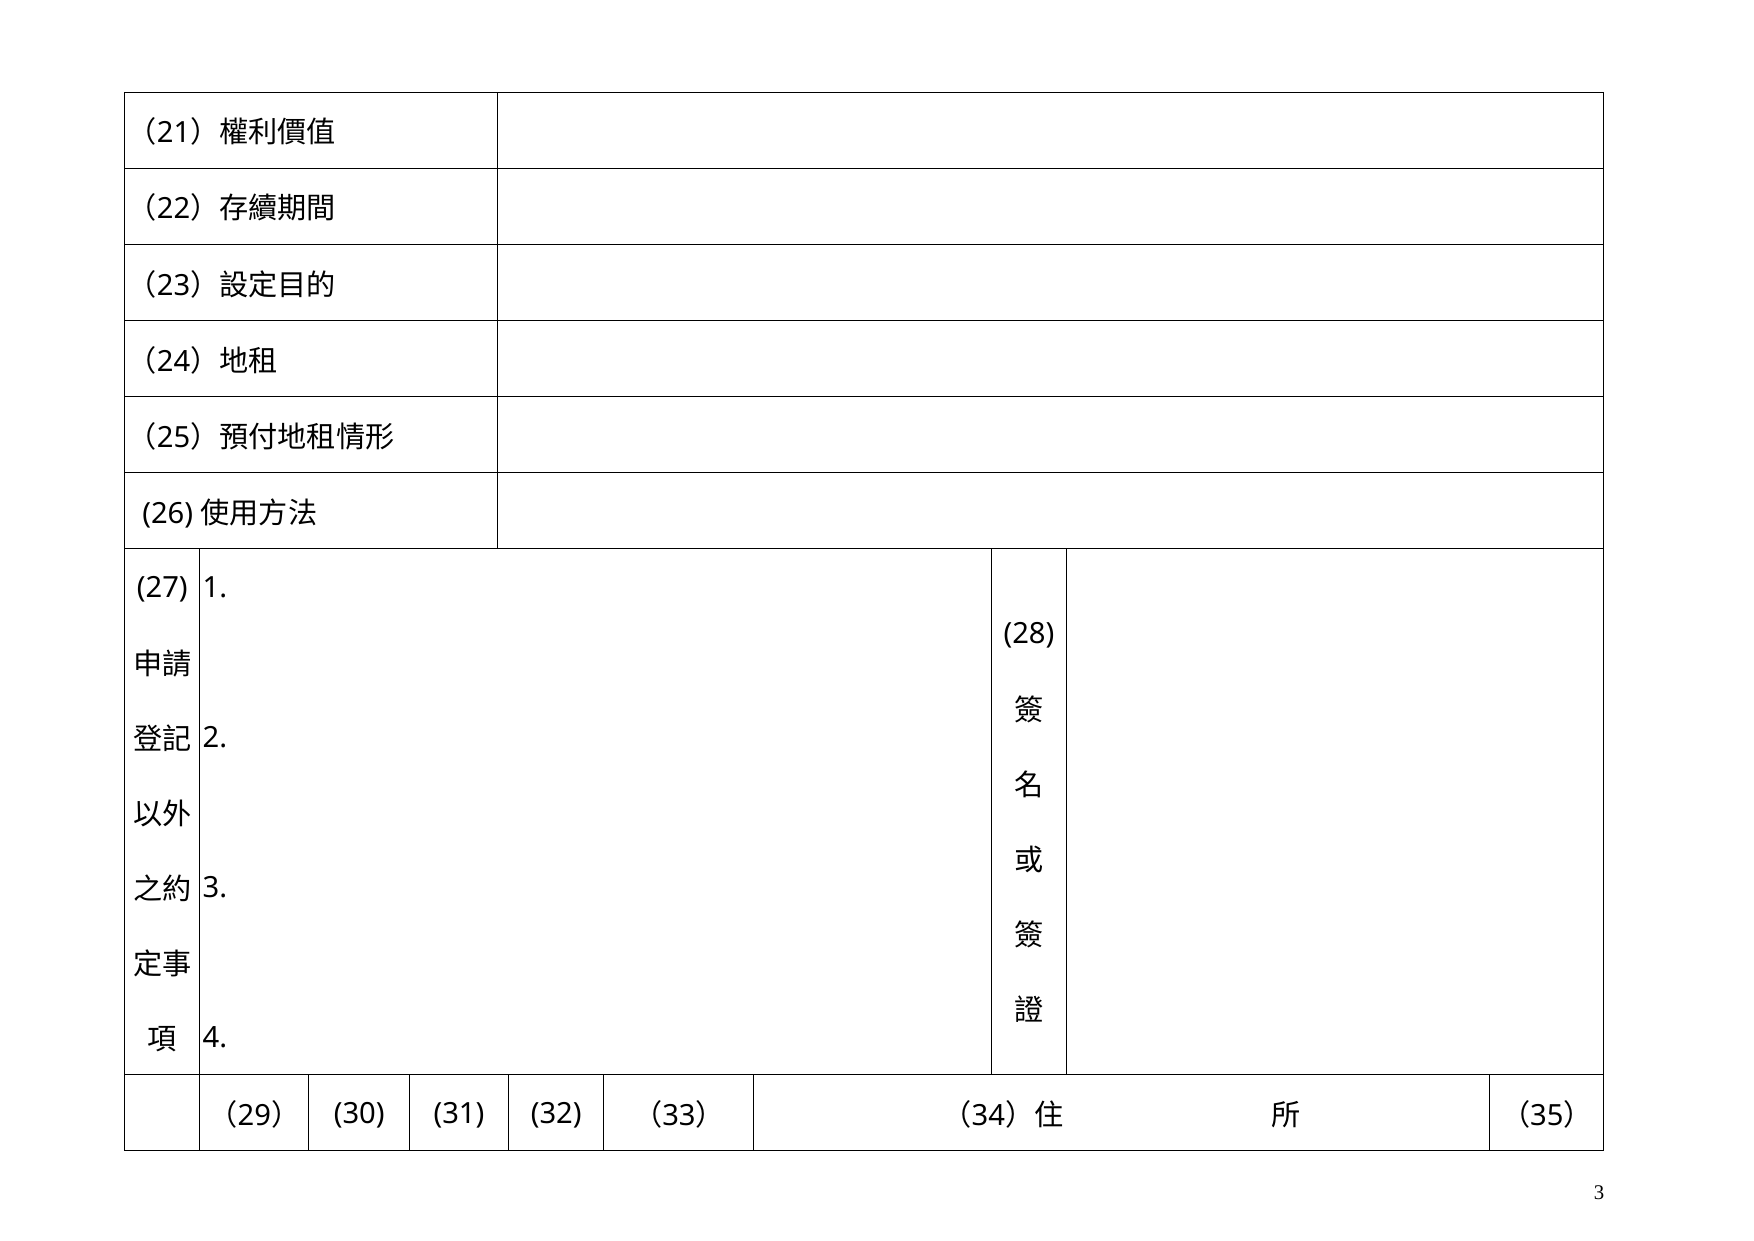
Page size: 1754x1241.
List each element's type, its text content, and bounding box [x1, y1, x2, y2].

table_cell (31) [410, 1075, 508, 1150]
table_cell (28) 簽 名 或 簽 證 [992, 549, 1066, 1074]
table_cell (27) 申請 登記 以外 之約定事項 [125, 549, 199, 1074]
table_cell [498, 245, 1603, 320]
table_cell (32) [509, 1075, 603, 1150]
table_cell （35） [1490, 1075, 1603, 1150]
table_cell [1067, 549, 1603, 1074]
table_cell 1. 2. 3. 4. [200, 549, 991, 1074]
table_cell （29） [200, 1075, 308, 1150]
table_cell [498, 169, 1603, 244]
table_cell （33） [604, 1075, 753, 1150]
table_cell [125, 1075, 199, 1150]
table_header [498, 93, 1603, 168]
table_cell （25）預付地租情形 [125, 397, 497, 472]
table_cell [498, 321, 1603, 396]
table_cell (30) [309, 1075, 409, 1150]
table_cell (26) 使用方法 [125, 473, 497, 548]
table_cell （22）存續期間 [125, 169, 497, 244]
table_cell [498, 397, 1603, 472]
table_header （21）權利價值 [125, 93, 497, 168]
table_cell （23）設定目的 [125, 245, 497, 320]
table_cell [498, 473, 1603, 548]
table_cell （24）地租 [125, 321, 497, 396]
table_cell （34）住 所 [754, 1075, 1489, 1150]
